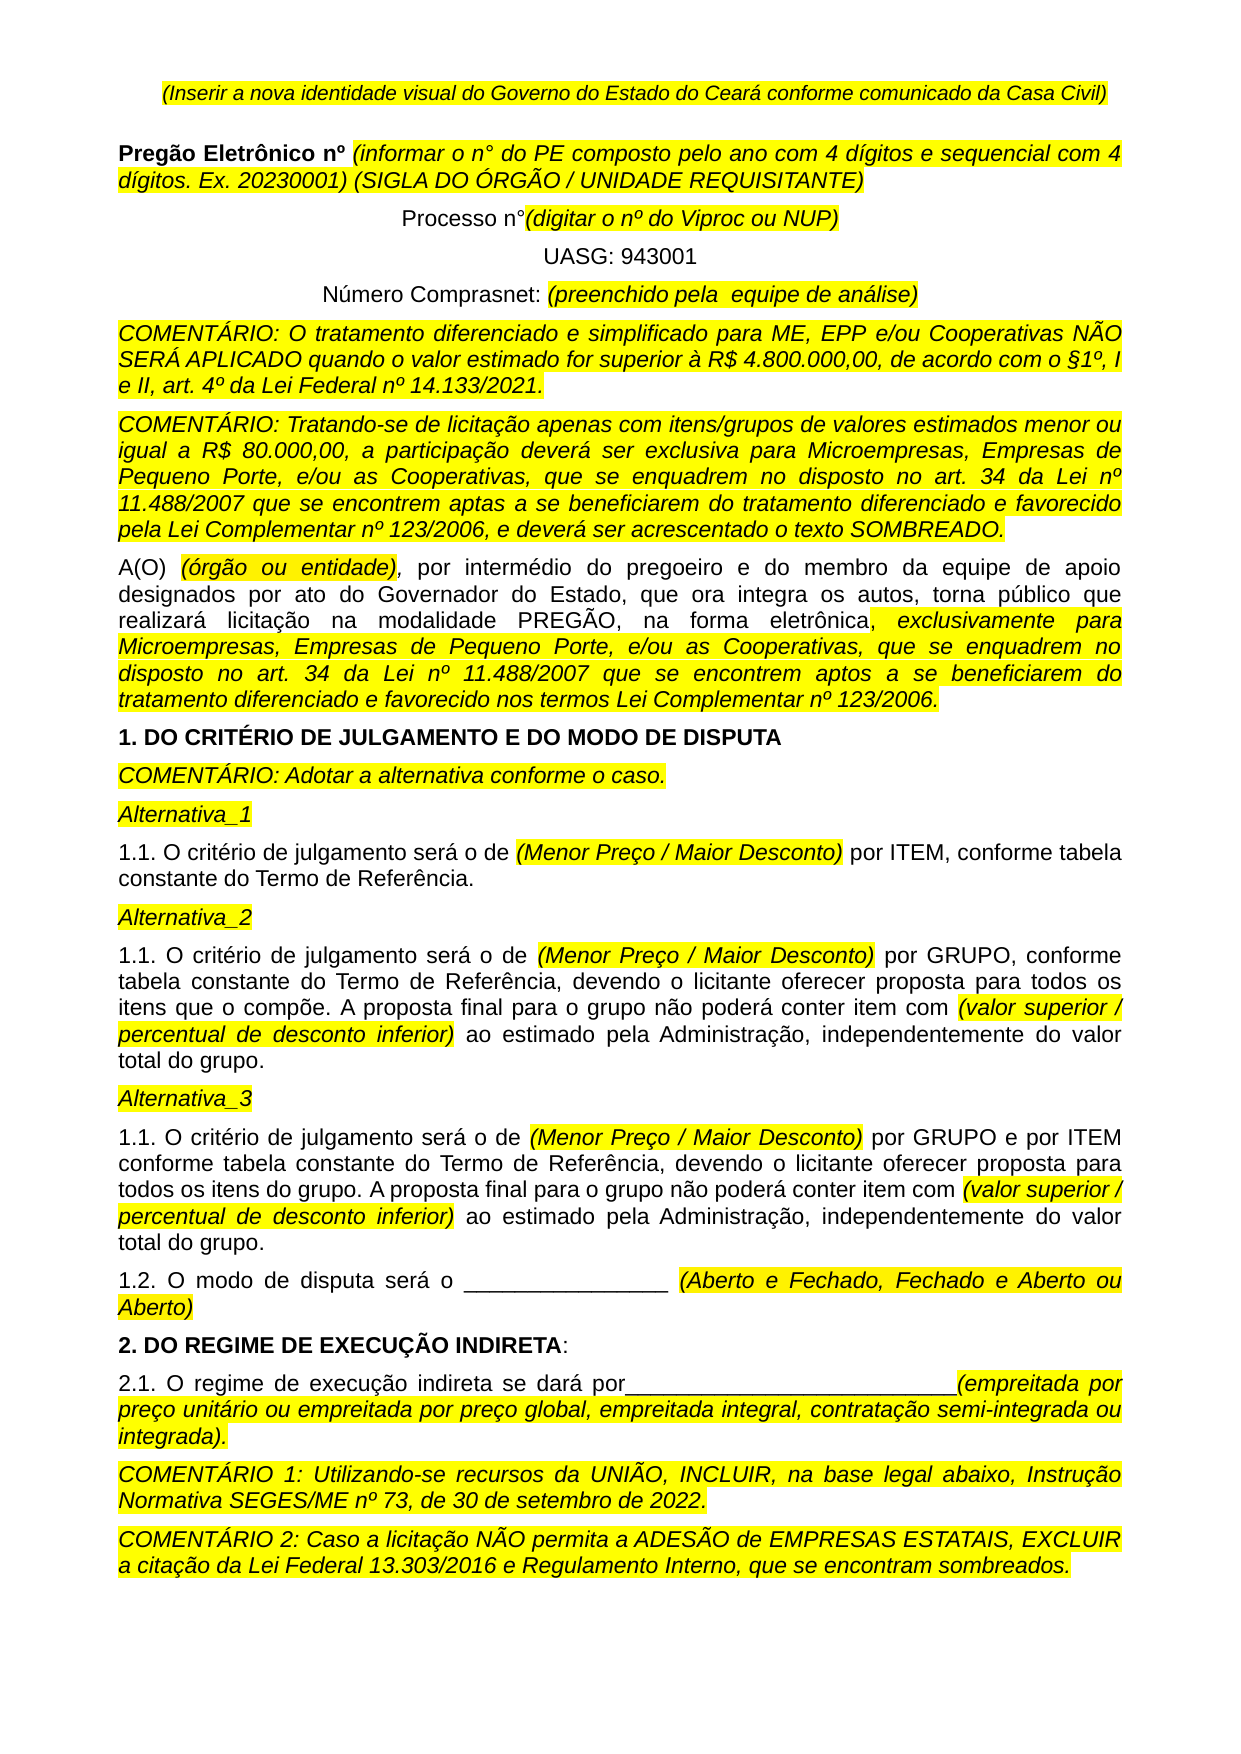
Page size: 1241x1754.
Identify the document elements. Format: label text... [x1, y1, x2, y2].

text 1.1. O critério de julgamento será o de (Menor Preço / Maior Desconto) por GRUPO, conforme tabela constante do Termo de Referência, devendo o licitante oferecer proposta para todos os itens que o compõe. A proposta final para o grupo não poderá conter item com (valor superior / percentual de desconto inferior) ao estimado pela Administração, independentemente do valor total do grupo. [118, 942, 1122, 1073]
text COMENTÁRIO 2: Caso a licitação NÃO permita a ADESÃO de EMPRESAS ESTATAIS, EXCLUIR a citação da Lei Federal 13.303/2016 e Regulamento Interno, que se encontram sombreados. [118, 1526, 1122, 1578]
text 2.1. O regime de execução indireta se dará por__________________________(empreitada por preço unitário ou empreitada por preço global, empreitada integral, contratação semi-integrada ou integrada). [118, 1370, 1122, 1449]
text 1. DO CRITÉRIO DE JULGAMENTO E DO MODO DE DISPUTA [118, 724, 1122, 751]
text A(O) (órgão ou entidade), por intermédio do pregoeiro e do membro da equipe de apoio designados por ato do Governador do Estado, que ora integra os autos, torna público que realizará licitação na modalidade PREGÃO, na forma eletrônica, exclusivamente para Microempresas, Empresas de Pequeno Porte, e/ou as Cooperativas, que se enquadrem no disposto no art. 34 da Lei nº 11.488/2007 que se encontrem aptos a se beneficiarem do tratamento diferenciado e favorecido nos termos Lei Complementar nº 123/2006. [118, 554, 1122, 712]
text Pregão Eletrônico nº (informar o n° do PE composto pelo ano com 4 dígitos e sequencial com 4 dígitos. Ex. 20230001) (SIGLA DO ÓRGÃO / UNIDADE REQUISITANTE) [118, 140, 1122, 193]
text COMENTÁRIO: Adotar a alternativa conforme o caso. [118, 762, 1122, 789]
text UASG: 943001 [118, 243, 1122, 269]
text Alternativa_2 [118, 903, 1122, 930]
text 1.1. O critério de julgamento será o de (Menor Preço / Maior Desconto) por GRUPO e por ITEM conforme tabela constante do Termo de Referência, devendo o licitante oferecer proposta para todos os itens do grupo. A proposta final para o grupo não poderá conter item com (valor superior / percentual de desconto inferior) ao estimado pela Administração, independentemente do valor total do grupo. [118, 1123, 1122, 1255]
text Processo n°(digitar o nº do Viproc ou NUP) [118, 205, 1122, 231]
text Alternativa_3 [118, 1085, 1122, 1112]
text 2. DO REGIME DE EXECUÇÃO INDIRETA: [118, 1332, 1122, 1358]
text 1.2. O modo de disputa será o ________________ (Aberto e Fechado, Fechado e Aberto ou Aberto) [118, 1267, 1122, 1320]
text Número Comprasnet: (preenchido pela equipe de análise) [118, 281, 1122, 308]
text 1.1. O critério de julgamento será o de (Menor Preço / Maior Desconto) por ITEM, conforme tabela constante do Termo de Referência. [118, 839, 1122, 892]
text COMENTÁRIO 1: Utilizando-se recursos da UNIÃO, INCLUIR, na base legal abaixo, Instrução Normativa SEGES/ME nº 73, de 30 de setembro de 2022. [118, 1461, 1122, 1514]
text COMENTÁRIO: Tratando-se de licitação apenas com itens/grupos de valores estimados menor ou igual a R$ 80.000,00, a participação deverá ser exclusiva para Microempresas, Empresas de Pequeno Porte, e/ou as Cooperativas, que se enquadrem no disposto no art. 34 da Lei nº 11.488/2007 que se encontrem aptas a se beneficiarem do tratamento diferenciado e favorecido pela Lei Complementar nº 123/2006, e deverá ser acrescentado o texto SOMBREADO. [118, 411, 1122, 542]
text Alternativa_1 [118, 801, 1122, 827]
text COMENTÁRIO: O tratamento diferenciado e simplificado para ME, EPP e/ou Cooperativas NÃO SERÁ APLICADO quando o valor estimado for superior à R$ 4.800.000,00, de acordo com o §1º, I e II, art. 4º da Lei Federal nº 14.133/2021. [118, 319, 1122, 399]
